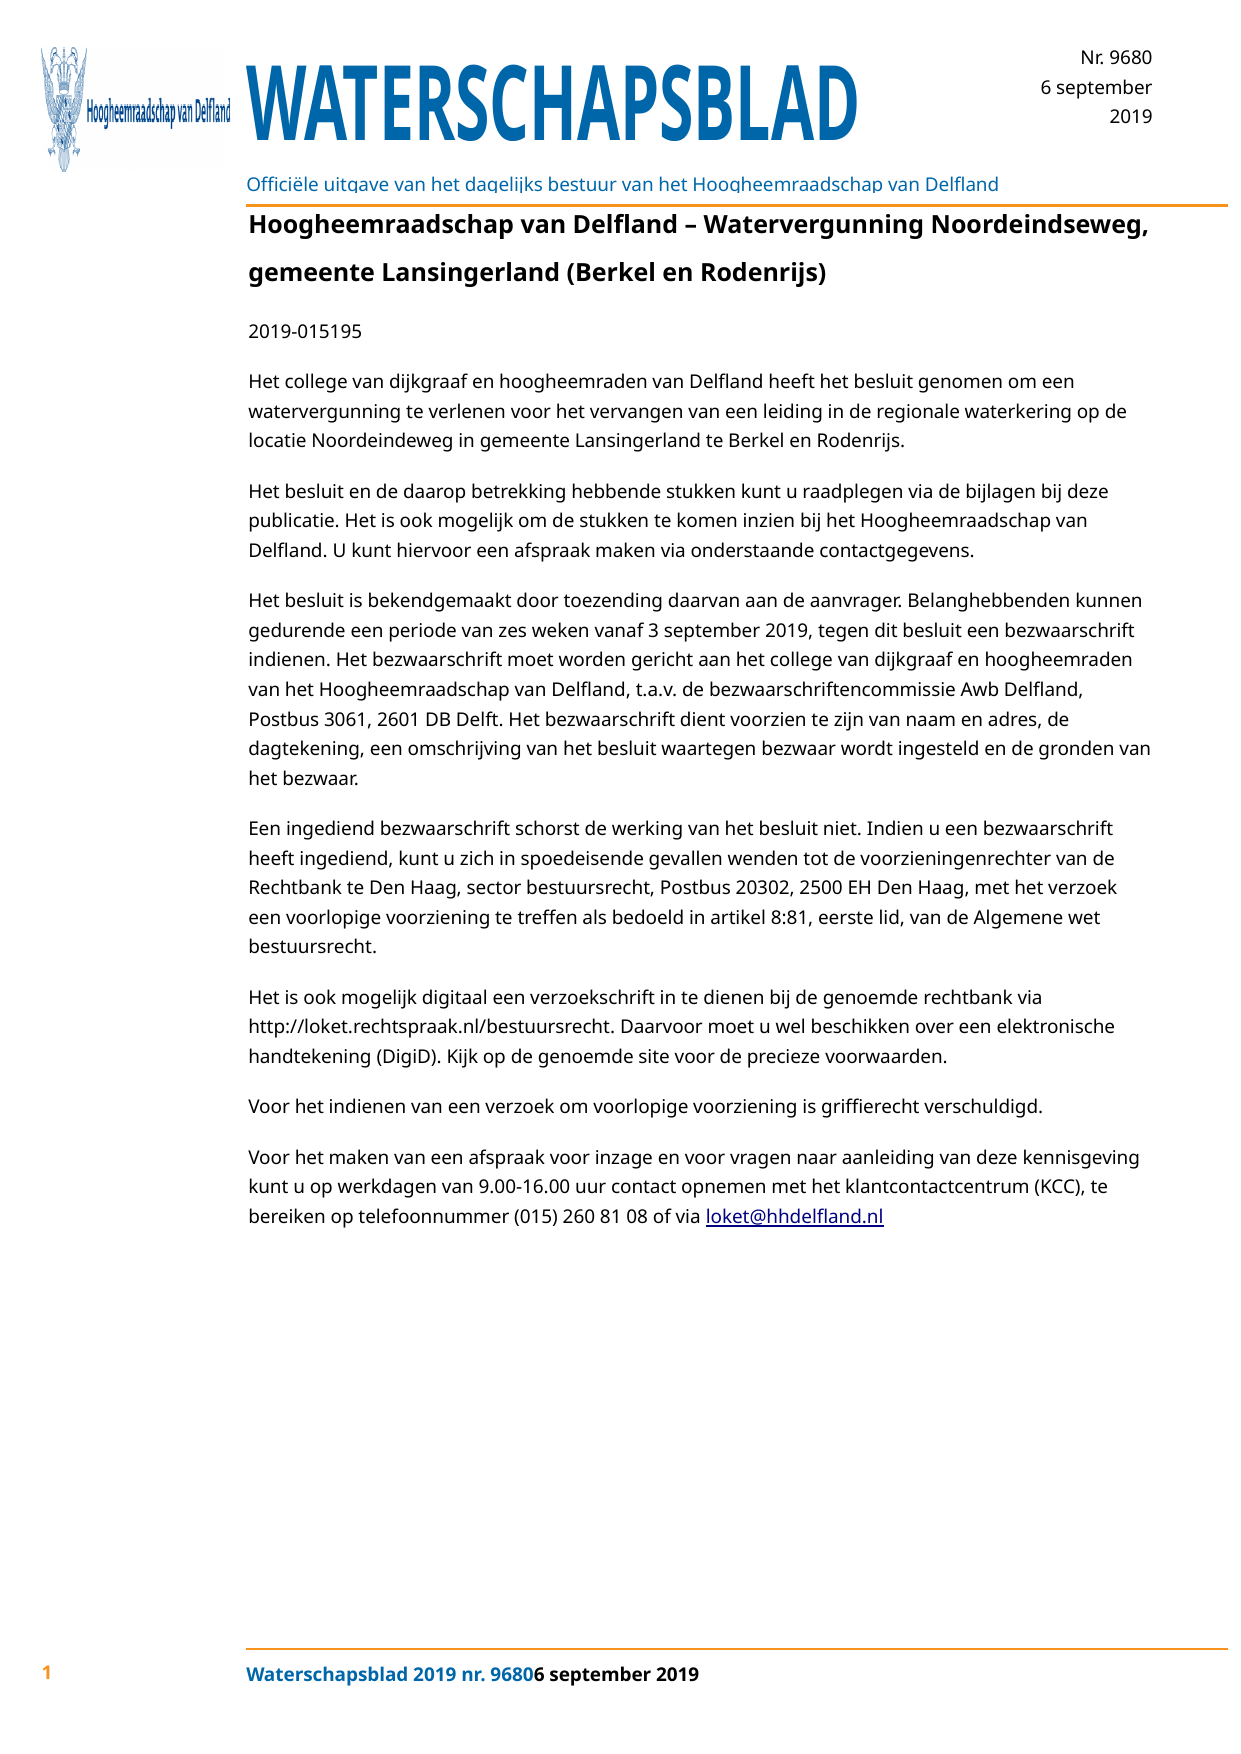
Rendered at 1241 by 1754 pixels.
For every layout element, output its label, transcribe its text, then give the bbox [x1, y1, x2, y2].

text 2019-015195 [248, 318, 1152, 344]
text Hoogheemraadschap van Delfland – Watervergunning Noordeindseweg, gemeente Lansingerland (Berkel en Rodenrijs) [248, 207, 1152, 288]
text Voor het maken van een afspraak voor inzage en voor vragen naar aanleiding van deze kennisgeving kunt u op werkdagen van 9.00-16.00 uur contact opnemen met het klantcontactcentrum (KCC), te bereiken op telefoonnummer (015) 260 81 08 of via loket@hhdelfland.nl [248, 1144, 1152, 1229]
text Het college van dijkgraaf en hoogheemraden van Delfland heeft het besluit genomen om een watervergunning te verlenen voor het vervangen van een leiding in de regionale waterkering op de locatie Noordeindeweg in gemeente Lansingerland te Berkel en Rodenrijs. [248, 368, 1152, 453]
picture [41, 47, 231, 172]
text Het is ook mogelijk digitaal een verzoekschrift in te dienen bij de genoemde rechtbank via http://loket.rechtspraak.nl/bestuursrecht. Daarvoor moet u wel beschikken over een elektronische handtekening (DigiD). Kijk op de genoemde site voor de precieze voorwaarden. [248, 984, 1152, 1069]
text Een ingediend bezwaarschrift schorst de werking van het besluit niet. Indien u een bezwaarschrift heeft ingediend, kunt u zich in spoedeisende gevallen wenden tot de voorzieningenrechter van de Rechtbank te Den Haag, sector bestuursrecht, Postbus 20302, 2500 EH Den Haag, met het verzoek een voorlopige voorziening te treffen als bedoeld in artikel 8:81, eerste lid, van de Algemene wet bestuursrecht. [248, 815, 1152, 959]
text Het besluit is bekendgemaakt door toezending daarvan aan de aanvrager. Belanghebbenden kunnen gedurende een periode van zes weken vanaf 3 september 2019, tegen dit besluit een bezwaarschrift indienen. Het bezwaarschrift moet worden gericht aan het college van dijkgraaf en hoogheemraden van het Hoogheemraadschap van Delfland, t.a.v. de bezwaarschriftencommissie Awb Delfland, Postbus 3061, 2601 DB Delft. Het bezwaarschrift dient voorzien te zijn van naam en adres, de dagtekening, een omschrijving van het besluit waartegen bezwaar wordt ingesteld en de gronden van het bezwaar. [248, 587, 1152, 791]
text Voor het indienen van een verzoek om voorlopige voorziening is griffierecht verschuldigd. [248, 1094, 1152, 1119]
text Het besluit en de daarop betrekking hebbende stukken kunt u raadplegen via de bijlagen bij deze publicatie. Het is ook mogelijk om de stukken te komen inzien bij het Hoogheemraadschap van Delfland. U kunt hiervoor een afspraak maken via onderstaande contactgegevens. [248, 478, 1152, 563]
